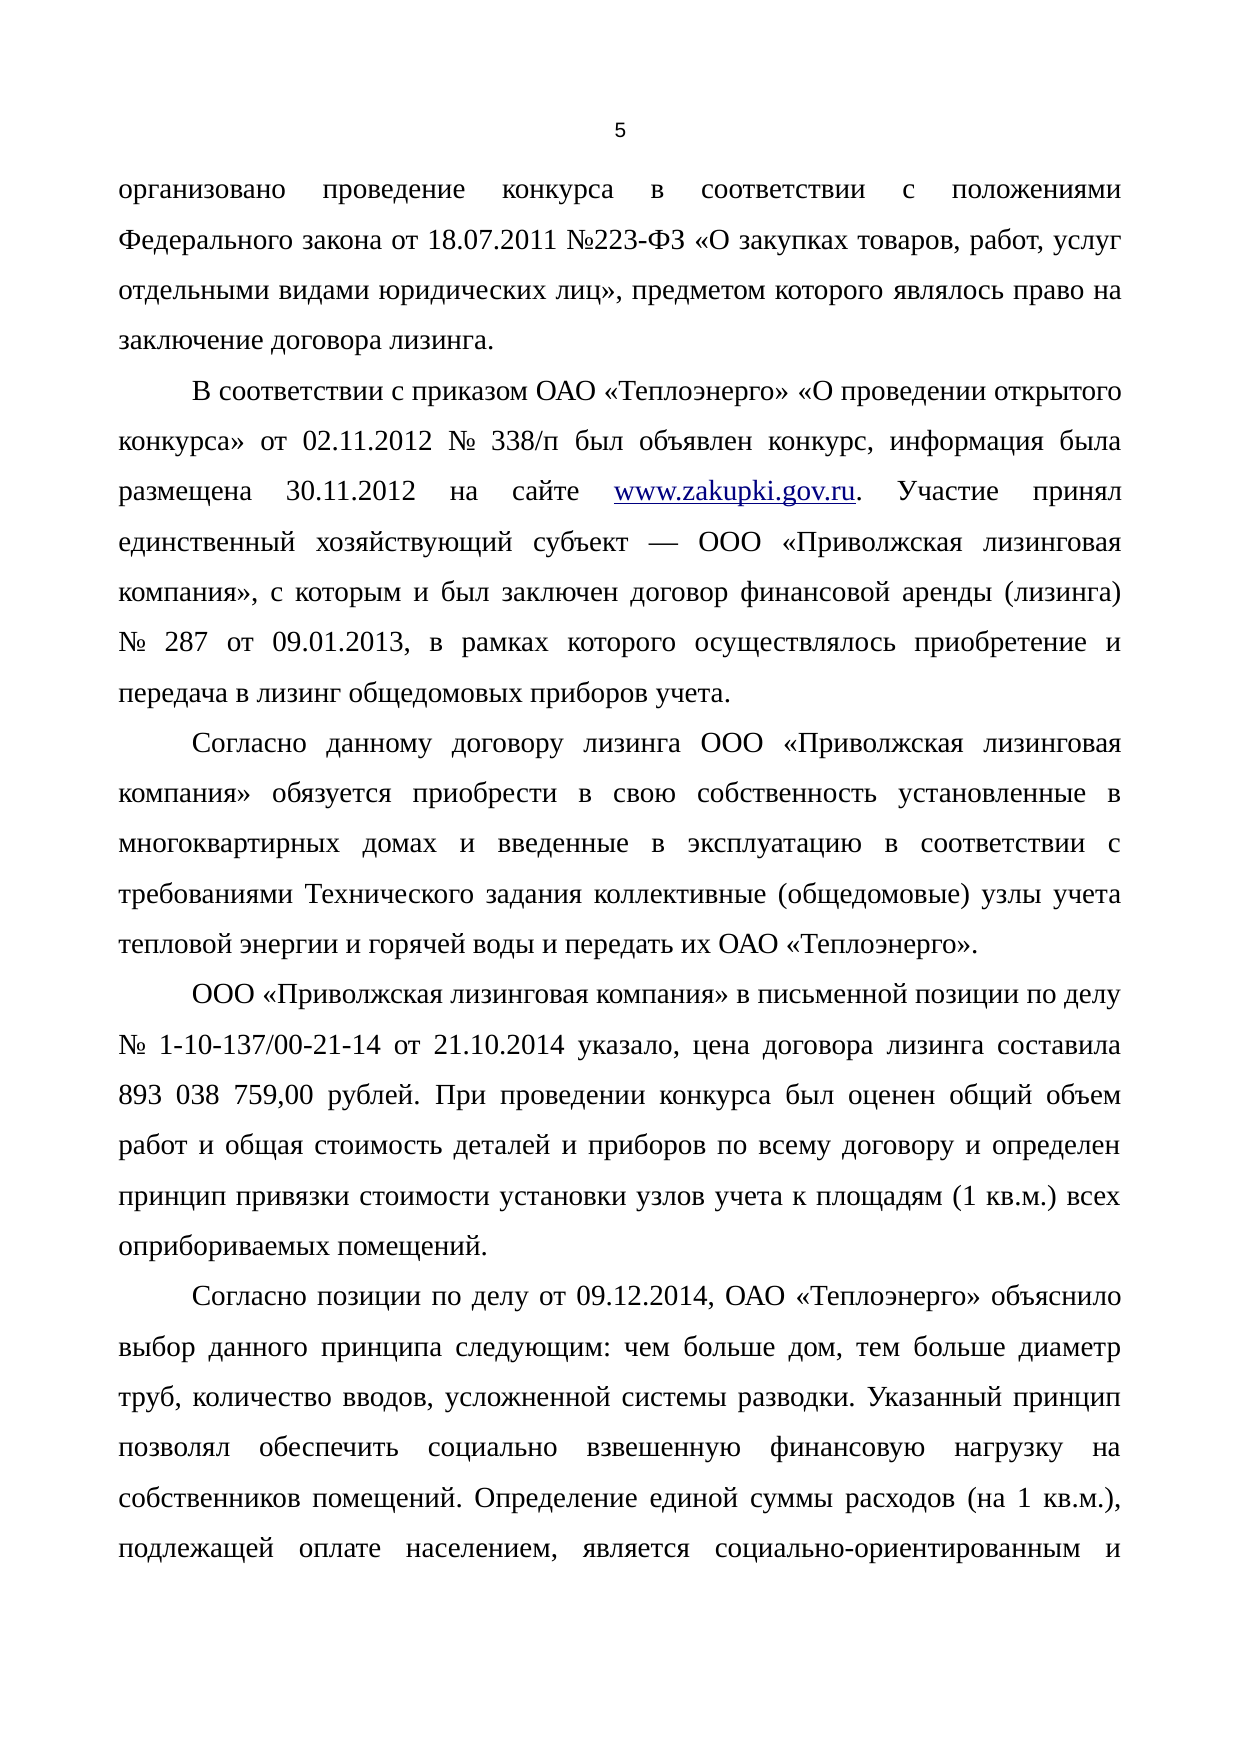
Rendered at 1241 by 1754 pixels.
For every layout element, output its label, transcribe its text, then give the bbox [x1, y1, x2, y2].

text Согласно позиции по делу от 09.12.2014, ОАО «Теплоэнерго» объяснило выбор данного принципа следующим: чем больше дом, тем больше диаметр труб, количество вводов, усложненной системы разводки. Указанный принцип позволял обеспечить социально взвешенную финансовую нагрузку на собственников помещений. Определение единой суммы расходов (на 1 кв.м.), подлежащей оплате населением, является социально-ориентированным и [118, 1278, 1122, 1563]
text ООО «Приволжская лизинговая компания» в письменной позиции по делу № 1-10-137/00-21-14 от 21.10.2014 указало, цена договора лизинга составила 893 038 759,00 рублей. При проведении конкурса был оценен общий объем работ и общая стоимость деталей и приборов по всему договору и определен принцип привязки стоимости установки узлов учета к площадям (1 кв.м.) всех оприбориваемых помещений. [118, 977, 1122, 1262]
text организовано проведение конкурса в соответствии с положениями Федерального закона от 18.07.2011 №223-ФЗ «О закупках товаров, работ, услуг отдельными видами юридических лиц», предметом которого являлось право на заключение договора лизинга. [118, 172, 1122, 356]
text Согласно данному договору лизинга ООО «Приволжская лизинговая компания» обязуется приобрести в свою собственность установленные в многоквартирных домах и введенные в эксплуатацию в соответствии с требованиями Технического задания коллективные (общедомовые) узлы учета тепловой энергии и горячей воды и передать их ОАО «Теплоэнерго». [118, 725, 1122, 960]
text В соответствии с приказом ОАО «Теплоэнерго» «О проведении открытого конкурса» от 02.11.2012 № 338/п был объявлен конкурс, информация была размещена 30.11.2012 на сайте www.zakupki.gov.ru. Участие принял единственный хозяйствующий субъект — ООО «Приволжская лизинговая компания», с которым и был заключен договор финансовой аренды (лизинга) № 287 от 09.01.2013, в рамках которого осуществлялось приобретение и передача в лизинг общедомовых приборов учета. [118, 373, 1122, 708]
